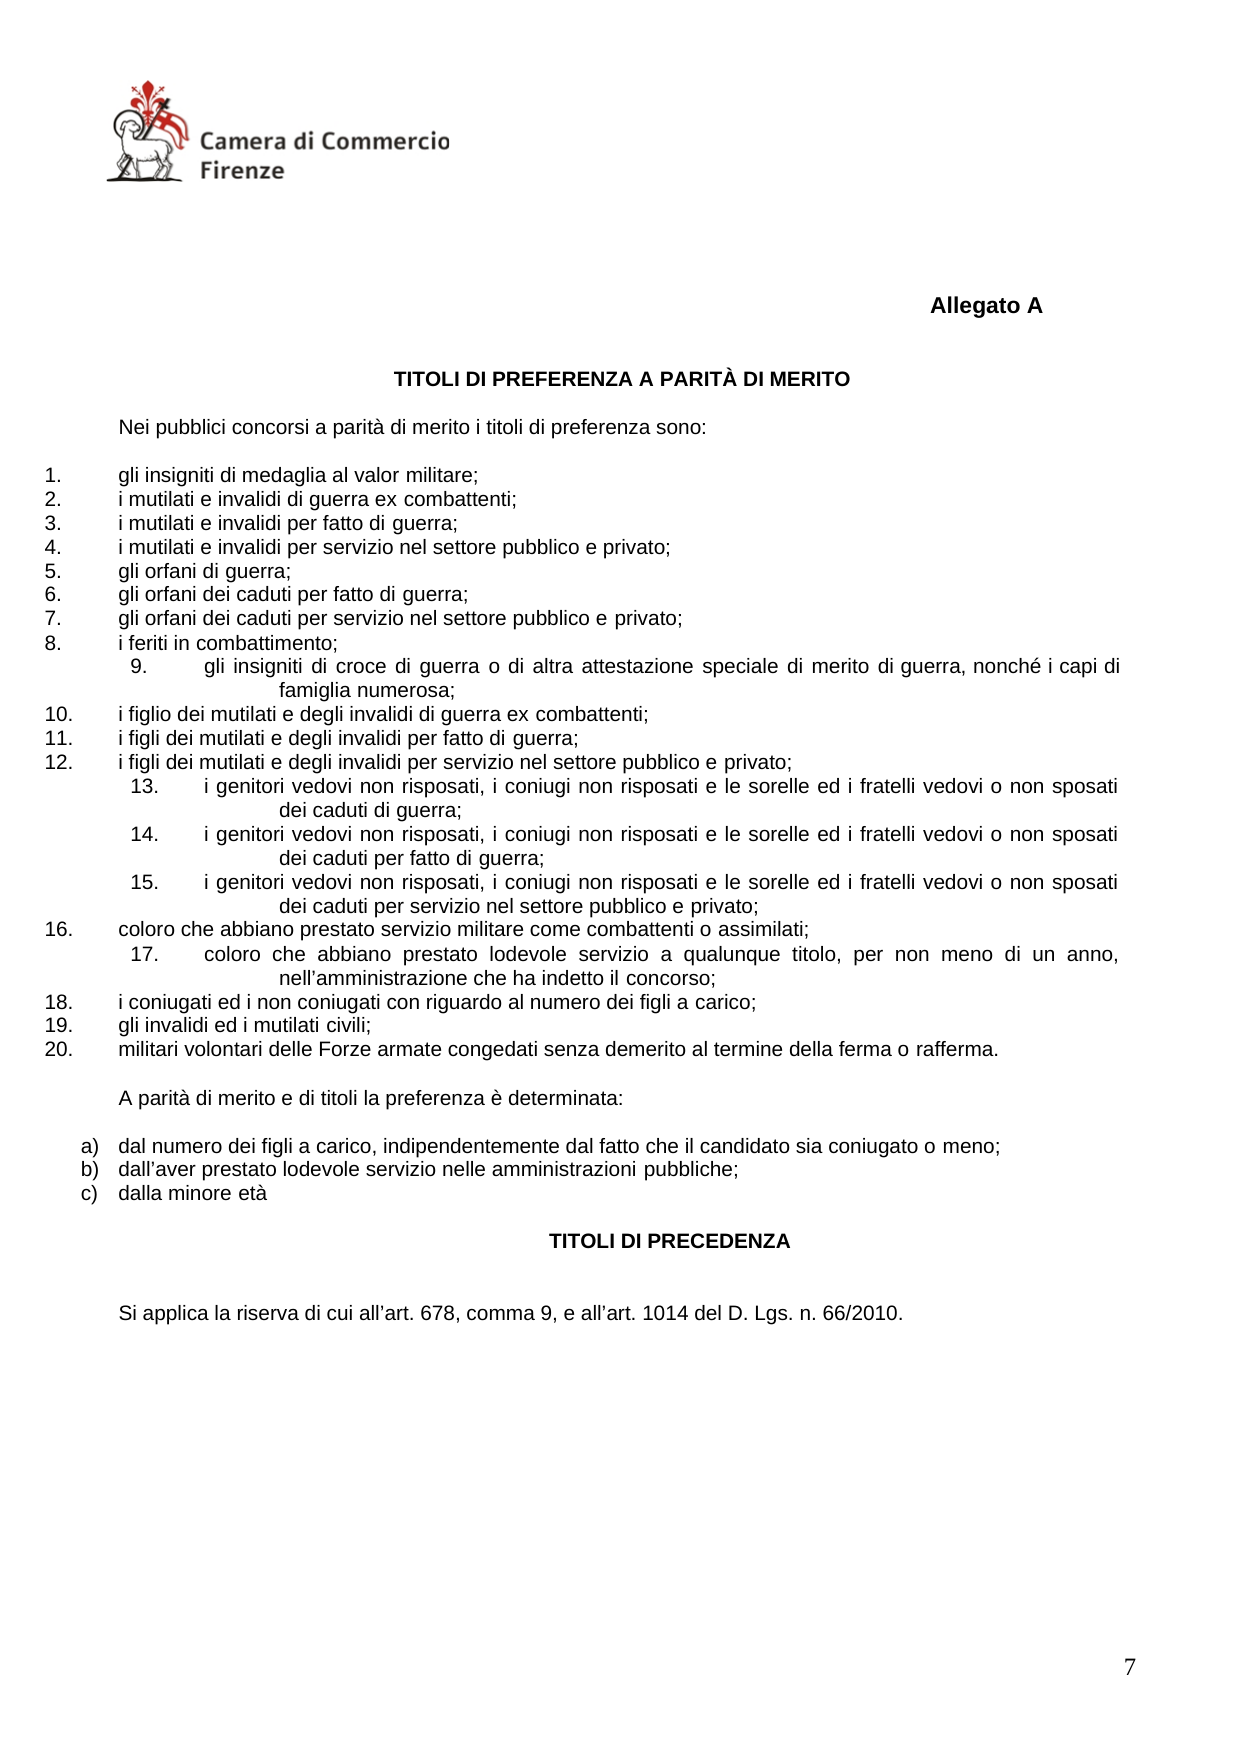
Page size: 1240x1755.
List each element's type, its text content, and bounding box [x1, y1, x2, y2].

list coloro che abbiano prestato servizio militare come combattenti o assimilati; [44, 918, 1133, 942]
list gli invalidi ed i mutilati civili; [44, 1014, 1133, 1038]
list militari volontari delle Forze armate congedati senza demerito al termine della ferma o rafferma. [44, 1038, 1133, 1061]
list dall’aver prestato lodevole servizio nelle amministrazioni pubbliche; [81, 1157, 1133, 1181]
list i genitori vedovi non risposati, i coniugi non risposati e le sorelle ed i fratelli vedovi o non sposati dei caduti per servizio nel settore pubblico e privato; [130, 870, 1121, 918]
list gli orfani dei caduti per servizio nel settore pubblico e privato; [44, 606, 1133, 630]
text Nei pubblici concorsi a parità di merito i titoli di preferenza sono: [118, 415, 1133, 439]
list gli insigniti di medaglia al valor militare; [44, 462, 1133, 486]
subtitle TITOLI DI PREFERENZA A PARITÀ DI MERITO [207, 367, 1038, 391]
list dalla minore età [81, 1181, 1133, 1205]
list i figli dei mutilati e degli invalidi per fatto di guerra; [44, 726, 1133, 750]
list i genitori vedovi non risposati, i coniugi non risposati e le sorelle ed i fratelli vedovi o non sposati dei caduti di guerra; [130, 774, 1121, 822]
subtitle Allegato A [106, 292, 1043, 319]
list i figli dei mutilati e degli invalidi per servizio nel settore pubblico e privato; [44, 750, 1133, 774]
list gli orfani dei caduti per fatto di guerra; [44, 582, 1133, 606]
list i genitori vedovi non risposati, i coniugi non risposati e le sorelle ed i fratelli vedovi o non sposati dei caduti per fatto di guerra; [130, 822, 1121, 870]
text Si applica la riserva di cui all’art. 678, comma 9, e all’art. 1014 del D. Lgs. n. 66/2010. [118, 1301, 1133, 1325]
list i mutilati e invalidi per servizio nel settore pubblico e privato; [44, 534, 1133, 558]
list dal numero dei figli a carico, indipendentemente dal fatto che il candidato sia coniugato o meno; [81, 1133, 1133, 1157]
list i figlio dei mutilati e degli invalidi di guerra ex combattenti; [44, 702, 1133, 726]
list gli orfani di guerra; [44, 558, 1133, 582]
text A parità di merito e di titoli la preferenza è determinata: [118, 1086, 1133, 1109]
list i feriti in combattimento; [44, 630, 1133, 654]
list i mutilati e invalidi per fatto di guerra; [44, 511, 1133, 534]
list i mutilati e invalidi di guerra ex combattenti; [44, 486, 1133, 510]
list coloro che abbiano prestato lodevole servizio a qualunque titolo, per non meno di un anno, nell’amministrazione che ha indetto il concorso; [130, 942, 1121, 990]
subtitle TITOLI DI PRECEDENZA [206, 1229, 1133, 1253]
list i coniugati ed i non coniugati con riguardo al numero dei figli a carico; [44, 990, 1133, 1014]
list gli insigniti di croce di guerra o di altra attestazione speciale di merito di guerra, nonché i capi di famiglia numerosa; [130, 654, 1122, 702]
